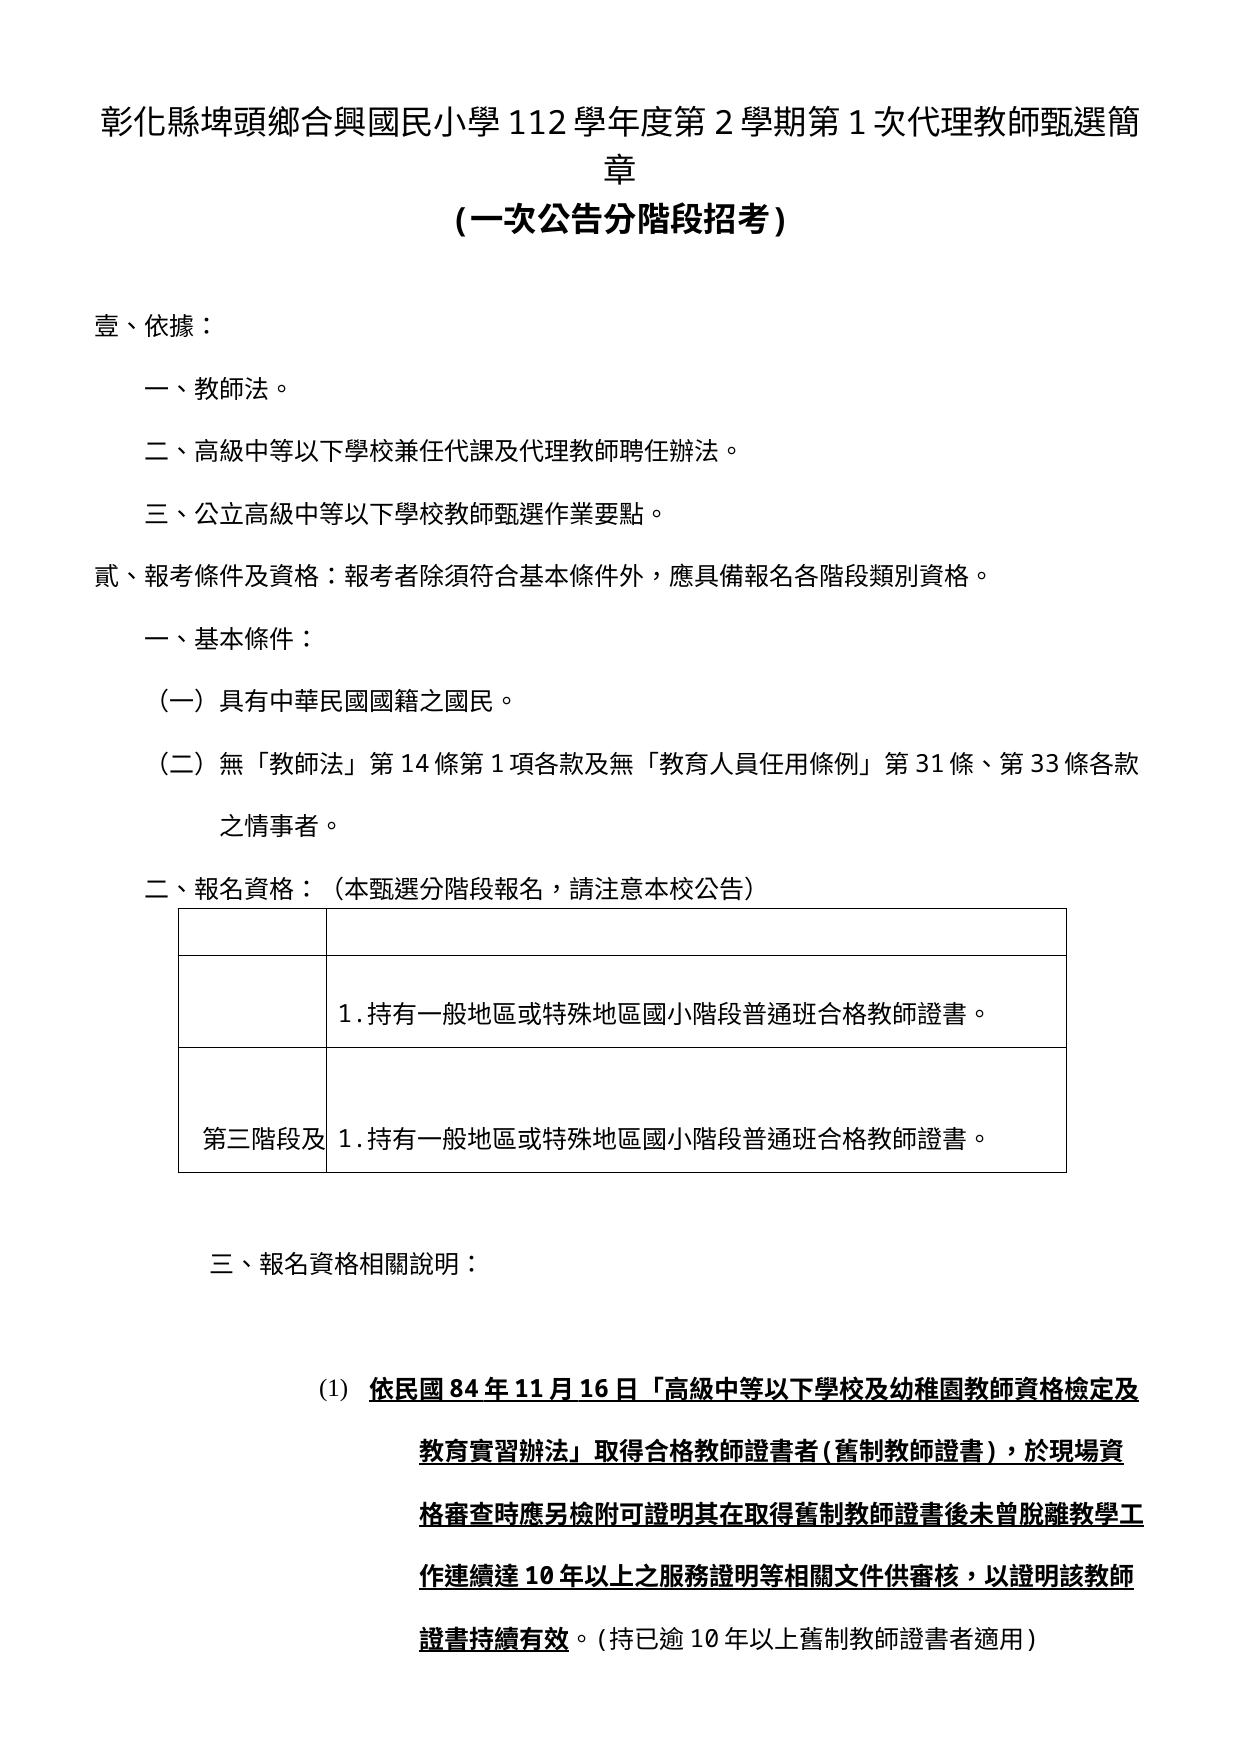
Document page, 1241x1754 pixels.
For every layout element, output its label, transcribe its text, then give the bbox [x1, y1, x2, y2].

text 一、教師法。 [144, 346, 1146, 408]
text 三、公立高級中等以下學校教師甄選作業要點。 [144, 471, 1146, 533]
table_header 1.持有一般地區或特殊地區國小階段普通班合格教師證書。 [327, 909, 1066, 955]
table_cell 1.持有一般地區或特殊地區國小階段普通班合格教師證書。 2.具有修畢師資職前教育課程，取得修畢證明書者。 3.大學以上畢業者。 [327, 1048, 1066, 1172]
table_cell 第三階段及第三階段以後 [179, 1048, 326, 1172]
text 壹、依據： [94, 283, 1146, 346]
text （二）無「教師法」第14條第1項各款及無「教育人員任用條例」第31條、第33條各款之情事者。 [144, 721, 1146, 846]
text 貳、報考條件及資格：報考者除須符合基本條件外，應具備報名各階段類別資格。 [94, 533, 1146, 596]
table_header 第一階段 [179, 909, 326, 955]
table_cell 第二階段 [179, 956, 326, 1047]
text 彰化縣埤頭鄉合興國民小學112學年度第2學期第1次代理教師甄選簡章 [94, 96, 1146, 192]
table_cell 1.持有一般地區或特殊地區國小階段普通班合格教師證書。 2.具有修畢師資職前教育課程，取得修畢證明書者。 [327, 956, 1066, 1047]
list 依民國84年11月16日「高級中等以下學校及幼稚園教師資格檢定及教育實習辦法」取得合格教師證書者(舊制教師證書)，於現場資格審查時應另檢附可證明其在取得舊制教師證書後未曾脫離教學工作連續達10年以上之服務證明等相關文件供審核，以證明該教師證書持續有效。(持已逾10年以上舊制教師證書者適用) [319, 1346, 1146, 1658]
text 二、報名資格：（本甄選分階段報名，請注意本校公告） [144, 846, 1146, 908]
text （一）具有中華民國國籍之國民。 [144, 658, 1146, 721]
text 三、報名資格相關說明： [119, 1221, 1146, 1283]
text (一次公告分階段招考) [94, 192, 1146, 241]
text 二、高級中等以下學校兼任代課及代理教師聘任辦法。 [144, 408, 1146, 471]
text 一、基本條件： [144, 596, 1146, 658]
